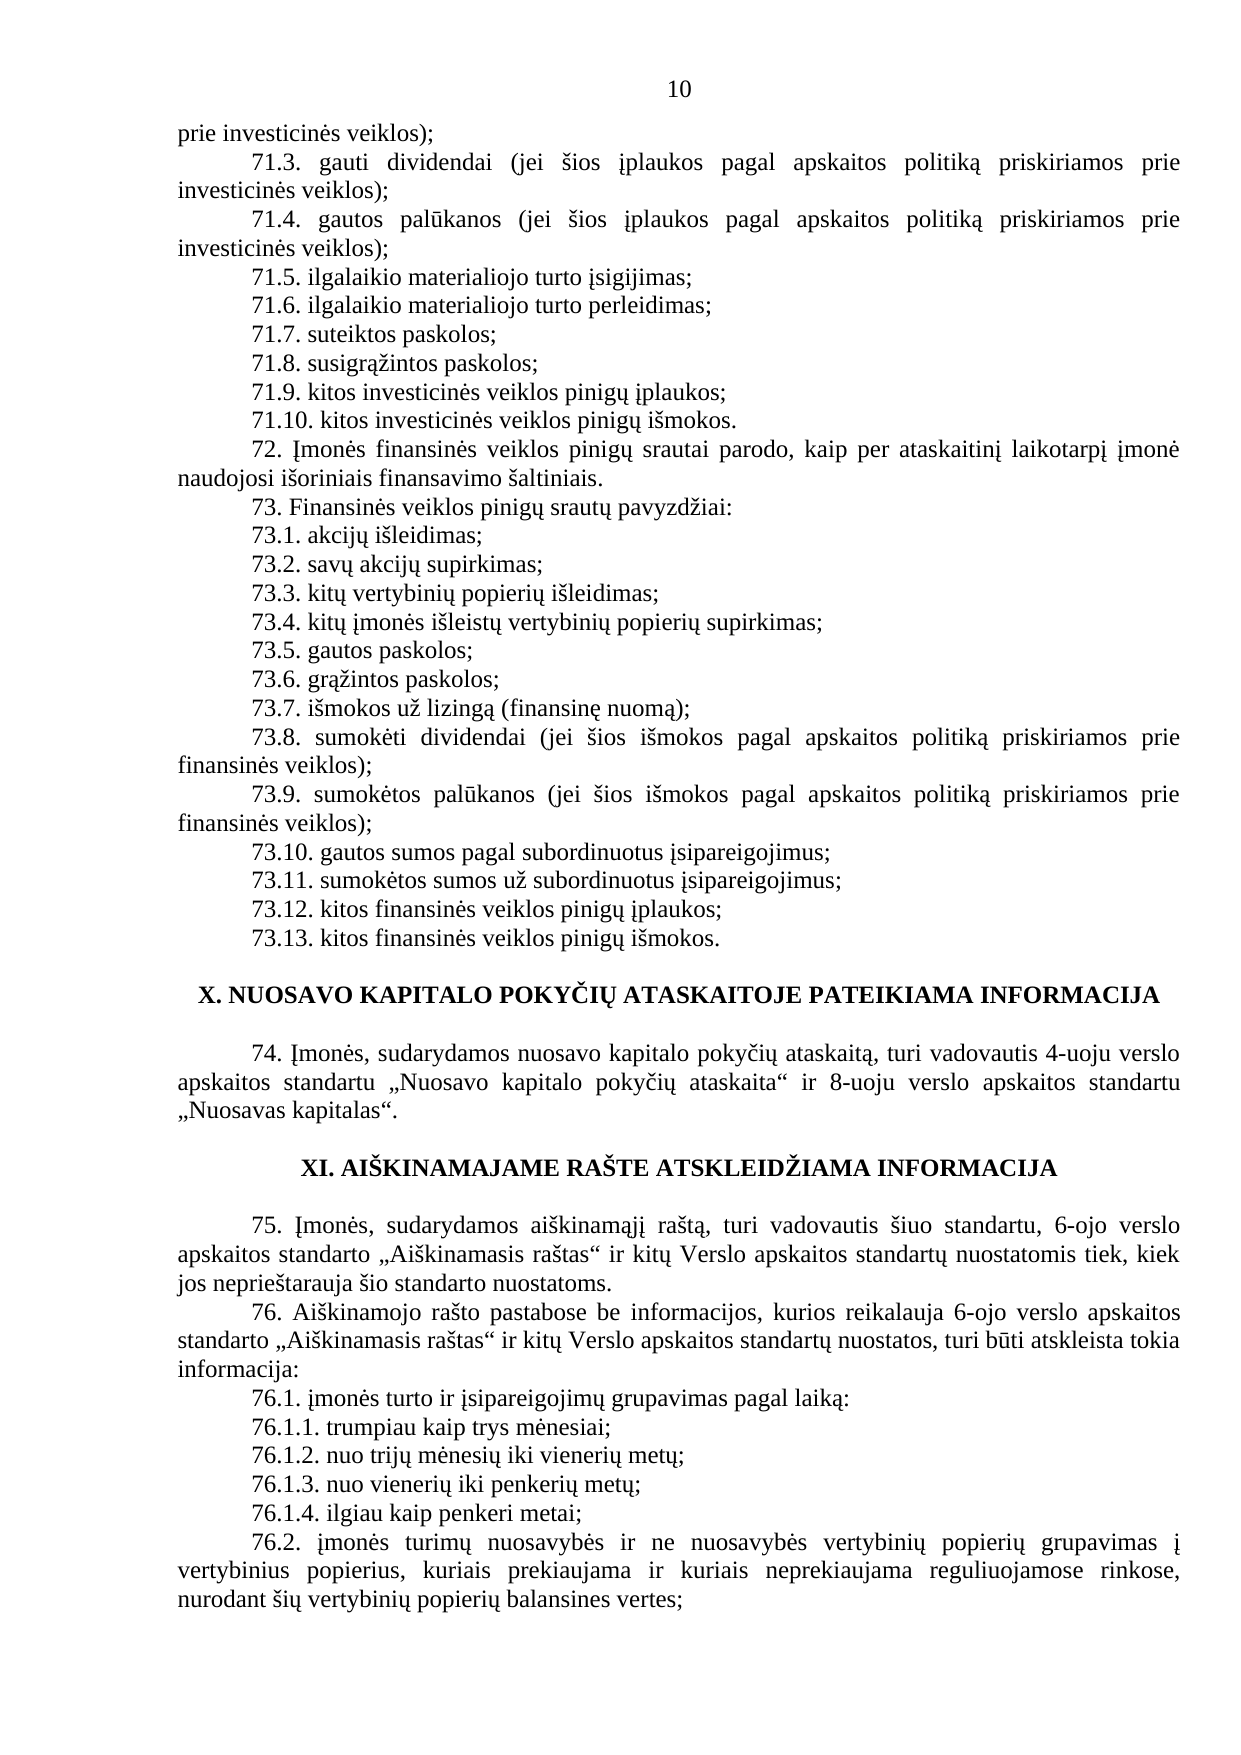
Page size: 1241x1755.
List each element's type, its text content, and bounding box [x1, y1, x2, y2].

text 76.1.4. ilgiau kaip penkeri metai; [177, 1498, 1181, 1527]
text 76.1. įmonės turto ir įsipareigojimų grupavimas pagal laiką: [177, 1383, 1181, 1412]
text 71.9. kitos investicinės veiklos pinigų įplaukos; [177, 377, 1181, 406]
text 73.11. sumokėtos sumos už subordinuotus įsipareigojimus; [177, 866, 1181, 894]
text X. NUOSAVO KAPITALO POKYČIŲ ATASKAITOJE PATEIKIAMA INFORMACIJA [177, 981, 1181, 1009]
text 73. Finansinės veiklos pinigų srautų pavyzdžiai: [177, 492, 1181, 521]
text 73.1. akcijų išleidimas; [177, 521, 1181, 549]
text 71.6. ilgalaikio materialiojo turto perleidimas; [177, 291, 1181, 319]
text 76.1.3. nuo vienerių iki penkerių metų; [177, 1469, 1181, 1498]
text 73.9. sumokėtos palūkanos (jei šios išmokos pagal apskaitos politiką priskiriamos prie finansinės veiklos); [177, 779, 1181, 837]
text 73.2. savų akcijų supirkimas; [177, 549, 1181, 578]
text 76.1.2. nuo trijų mėnesių iki vienerių metų; [177, 1441, 1181, 1469]
text 73.8. sumokėti dividendai (jei šios išmokos pagal apskaitos politiką priskiriamos prie finansinės veiklos); [177, 722, 1181, 779]
text 75. Įmonės, sudarydamos aiškinamąjį raštą, turi vadovautis šiuo standartu, 6-ojo verslo apskaitos standarto „Aiškinamasis raštas“ ir kitų Verslo apskaitos standartų nuostatomis tiek, kiek jos neprieštarauja šio standarto nuostatoms. [177, 1211, 1181, 1297]
text 76.1.1. trumpiau kaip trys mėnesiai; [177, 1412, 1181, 1441]
text 71.10. kitos investicinės veiklos pinigų išmokos. [177, 406, 1181, 434]
text 74. Įmonės, sudarydamos nuosavo kapitalo pokyčių ataskaitą, turi vadovautis 4-uoju verslo apskaitos standartu „Nuosavo kapitalo pokyčių ataskaita“ ir 8-uoju verslo apskaitos standartu „Nuosavas kapitalas“. [177, 1038, 1181, 1124]
text XI. AIŠKINAMAJAME RAŠTE ATSKLEIDŽIAMA INFORMACIJA [177, 1153, 1181, 1182]
text 76. Aiškinamojo rašto pastabose be informacijos, kurios reikalauja 6-ojo verslo apskaitos standarto „Aiškinamasis raštas“ ir kitų Verslo apskaitos standartų nuostatos, turi būti atskleista tokia informacija: [177, 1297, 1181, 1383]
text 71.7. suteiktos paskolos; [177, 319, 1181, 348]
text 73.7. išmokos už lizingą (finansinę nuomą); [177, 693, 1181, 722]
text 71.8. susigrąžintos paskolos; [177, 348, 1181, 377]
text 71.3. gauti dividendai (jei šios įplaukos pagal apskaitos politiką priskiriamos prie investicinės veiklos); [177, 147, 1181, 204]
text 73.5. gautos paskolos; [177, 636, 1181, 664]
text 72. Įmonės finansinės veiklos pinigų srautai parodo, kaip per ataskaitinį laikotarpį įmonė naudojosi išoriniais finansavimo šaltiniais. [177, 434, 1181, 492]
text 71.5. ilgalaikio materialiojo turto įsigijimas; [177, 262, 1181, 291]
text 76.2. įmonės turimų nuosavybės ir ne nuosavybės vertybinių popierių grupavimas į vertybinius popierius, kuriais prekiaujama ir kuriais neprekiaujama reguliuojamose rinkose, nurodant šių vertybinių popierių balansines vertes; [177, 1527, 1181, 1613]
text prie investicinės veiklos); [177, 118, 1181, 147]
text 73.6. grąžintos paskolos; [177, 664, 1181, 693]
text 73.12. kitos finansinės veiklos pinigų įplaukos; [177, 894, 1181, 923]
text 73.13. kitos finansinės veiklos pinigų išmokos. [177, 923, 1181, 952]
text 73.4. kitų įmonės išleistų vertybinių popierių supirkimas; [177, 607, 1181, 636]
text 71.4. gautos palūkanos (jei šios įplaukos pagal apskaitos politiką priskiriamos prie investicinės veiklos); [177, 204, 1181, 262]
text 73.10. gautos sumos pagal subordinuotus įsipareigojimus; [177, 837, 1181, 866]
text 73.3. kitų vertybinių popierių išleidimas; [177, 578, 1181, 607]
